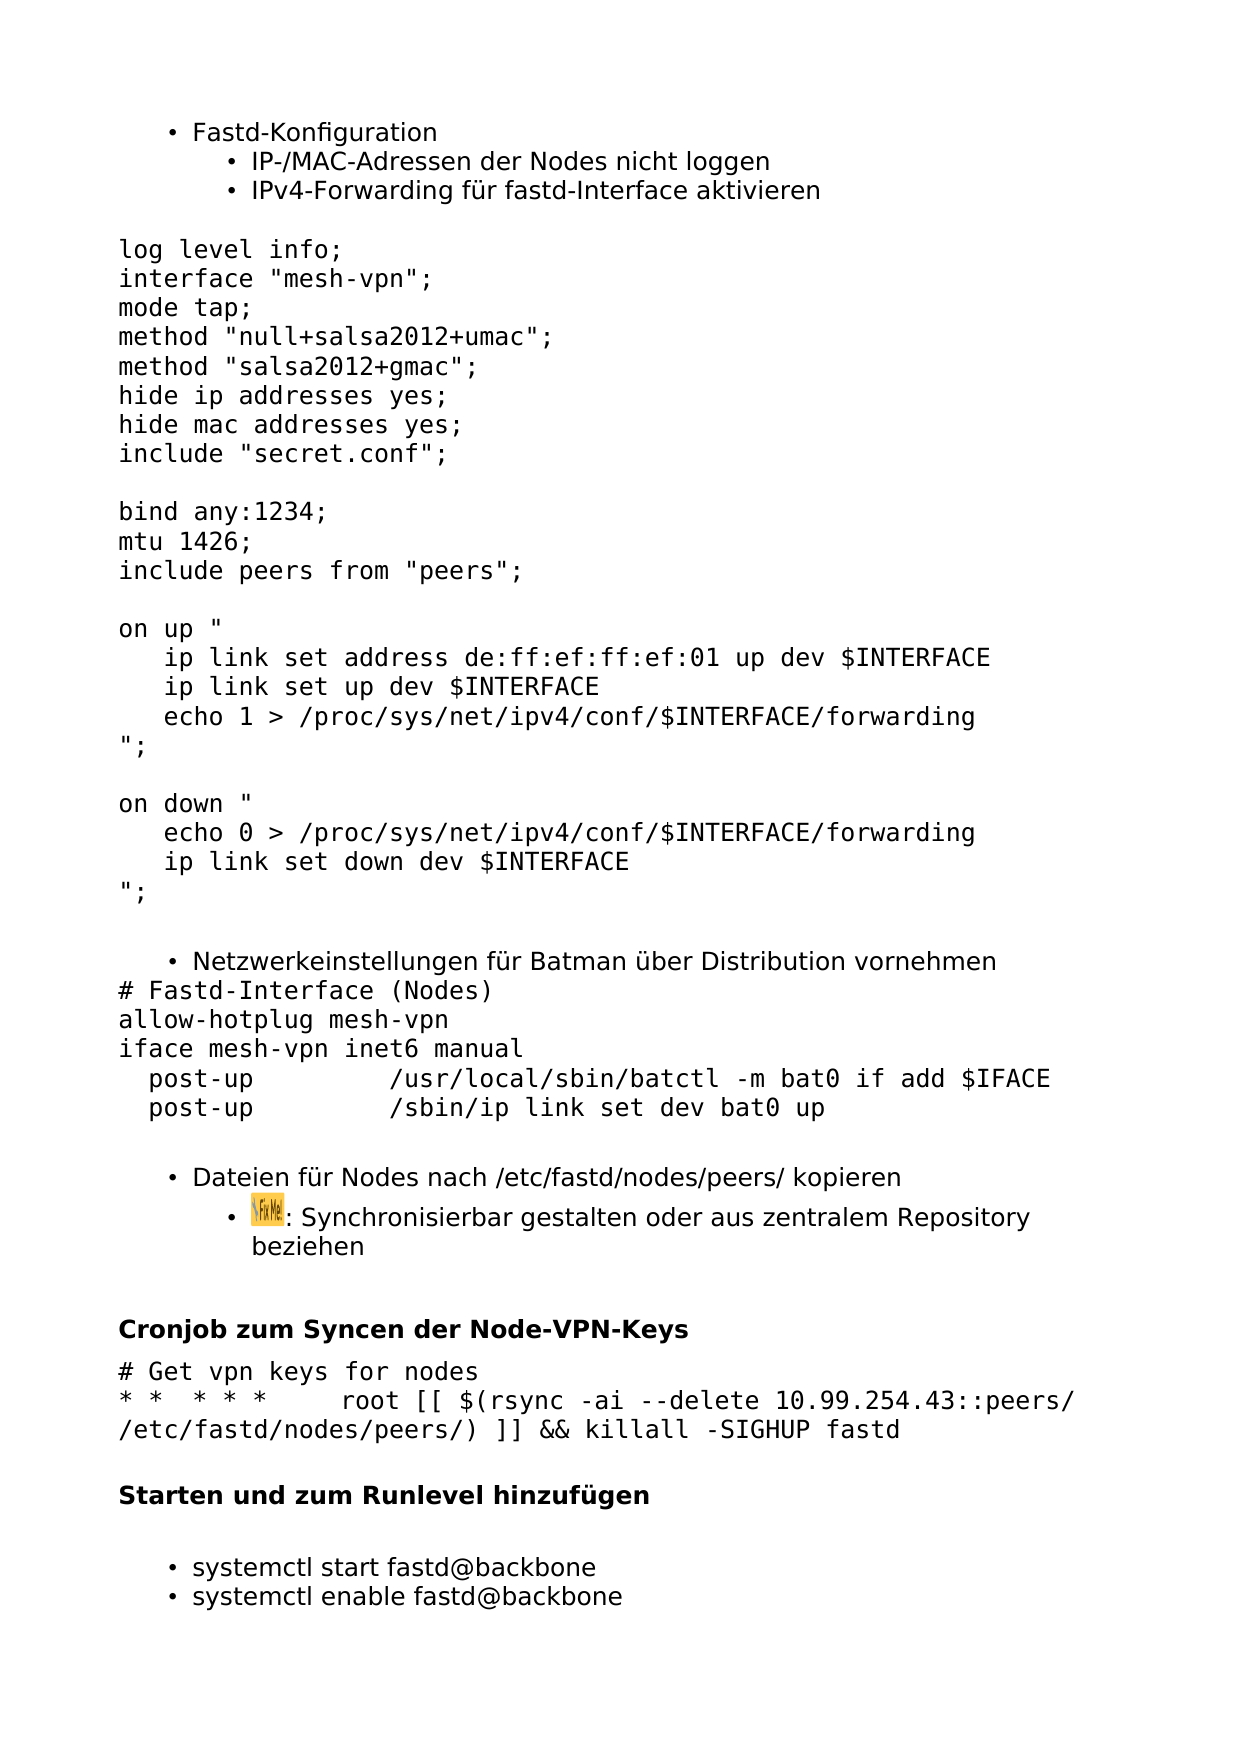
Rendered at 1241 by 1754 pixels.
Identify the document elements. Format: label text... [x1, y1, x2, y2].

list systemctl start fastd@backbone [177, 1553, 1122, 1582]
text log level info; interface "mesh-vpn"; mode tap; method "null+salsa2012+umac"; method "salsa2012+gmac"; hide ip addresses yes; hide mac addresses yes; include "secret.conf"; bind any:1234; mtu 1426; include peers from "peers"; on up " ip link set address de:ff:ef:ff:ef:01 up dev $INTERFACE ip link set up dev $INTERFACE echo 1 > /proc/sys/net/ipv4/conf/$INTERFACE/forwarding "; on down " echo 0 > /proc/sys/net/ipv4/conf/$INTERFACE/forwarding ip link set down dev $INTERFACE "; [118, 235, 1122, 906]
text # Fastd-Interface (Nodes) allow-hotplug mesh-vpn iface mesh-vpn inet6 manual post-up /usr/local/sbin/batctl -m bat0 if add $IFACE post-up /sbin/ip link set dev bat0 up [118, 976, 1122, 1122]
text # Get vpn keys for nodes * * * * * root [[ $(rsync -ai --delete 10.99.254.43::peers/ /etc/fastd/nodes/peers/) ]] && killall -SIGHUP fastd [118, 1357, 1122, 1445]
list Dateien für Nodes nach /etc/fastd/nodes/peers/ kopieren [177, 1163, 1122, 1193]
subtitle Starten und zum Runlevel hinzufügen [118, 1482, 1122, 1511]
list IP-/MAC-Adressen der Nodes nicht loggen [236, 147, 1122, 176]
list Netzwerkeinstellungen für Batman über Distribution vornehmen [177, 947, 1122, 976]
subtitle Cronjob zum Syncen der Node-VPN-Keys [118, 1316, 1122, 1345]
list IPv4-Forwarding für fastd-Interface aktivieren [236, 176, 1122, 206]
list systemctl enable fastd@backbone [177, 1582, 1122, 1611]
list Fastd-Konfiguration [177, 118, 1122, 147]
list : Synchronisierbar gestalten oder aus zentralem Repository beziehen [236, 1193, 1122, 1261]
